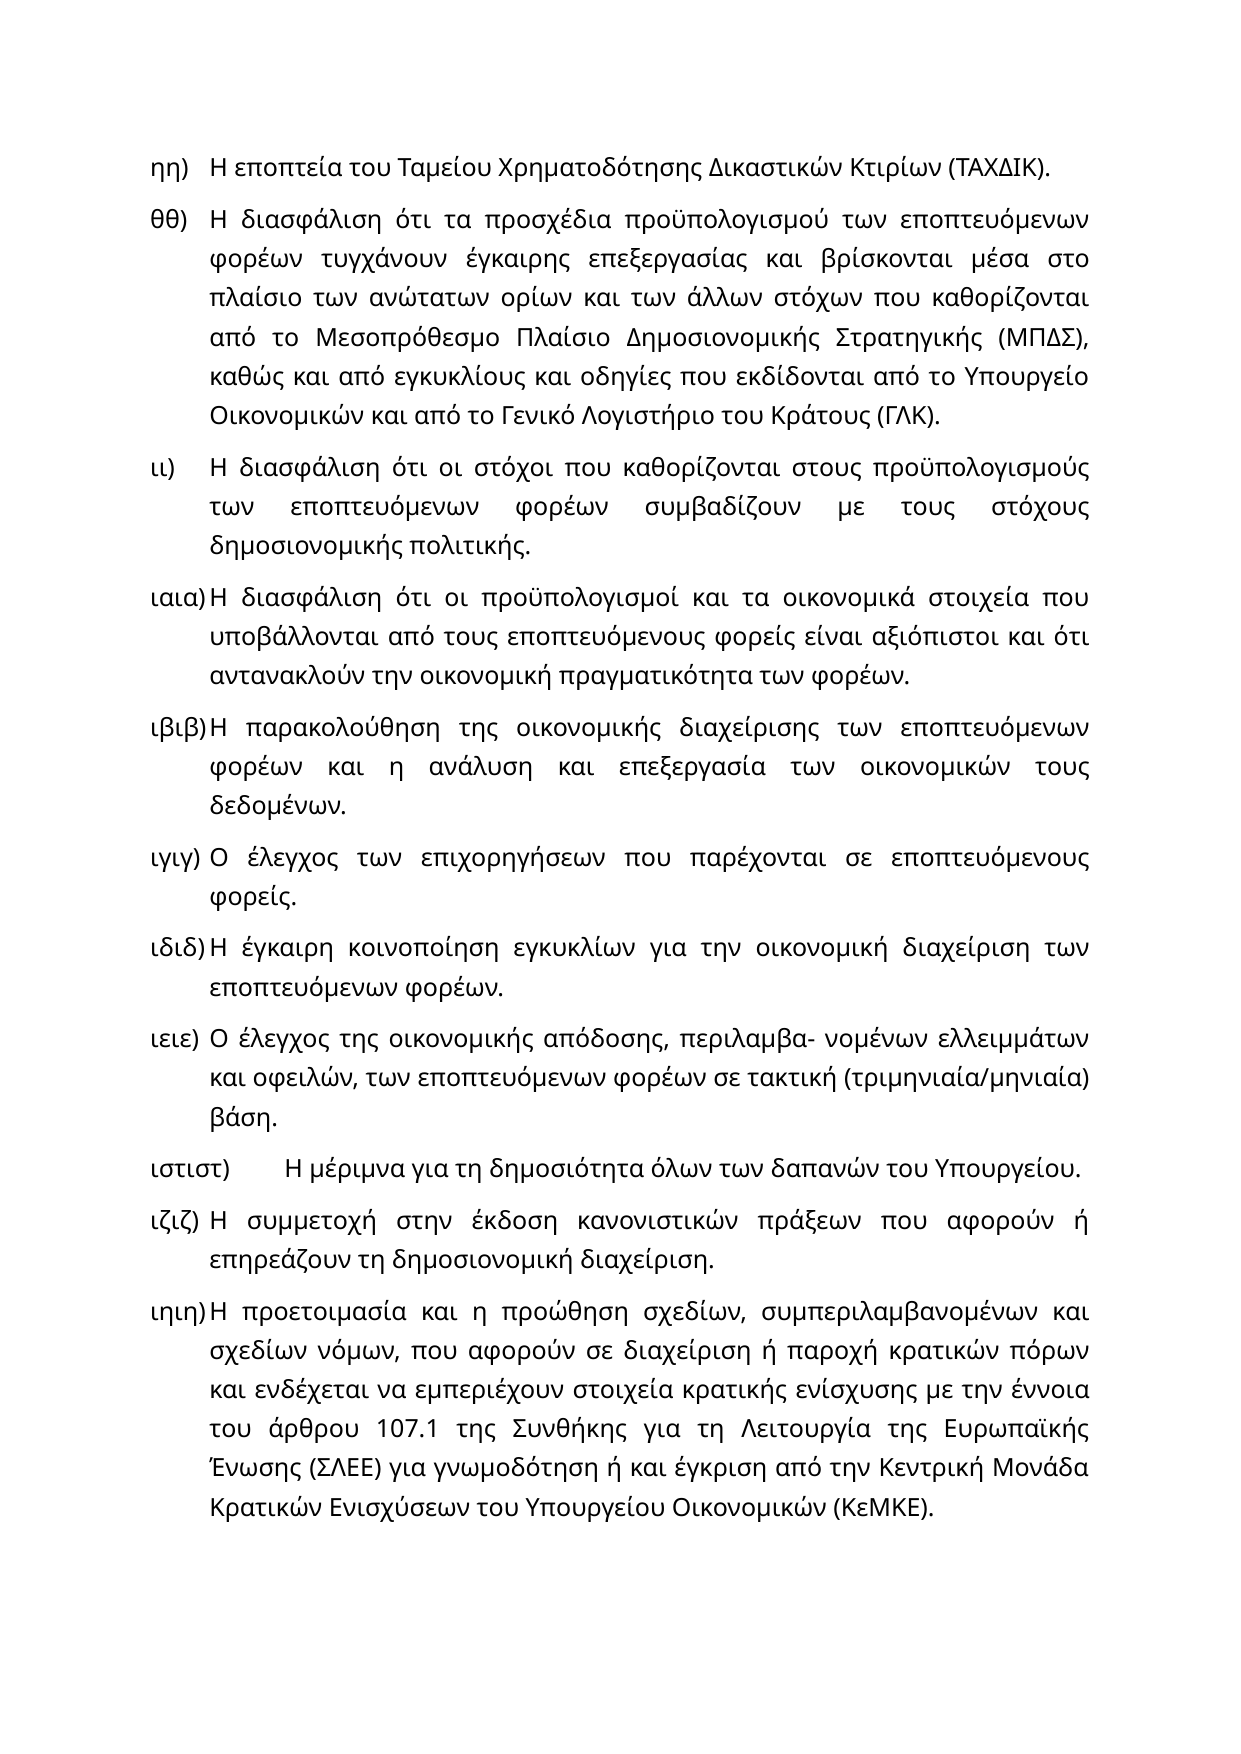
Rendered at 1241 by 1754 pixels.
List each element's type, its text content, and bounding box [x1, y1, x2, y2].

list ιειε) Ο έλεγχος της οικονομικής απόδοσης, περιλαμβα- νομένων ελλειμμάτων και οφειλών, των εποπτευόμενων φορέων σε τακτική (τριμηνιαία/μηνιαία) βάση. [150, 1021, 1090, 1133]
list ιγιγ) Ο έλεγχος των επιχορηγήσεων που παρέχονται σε εποπτευόμενους φορείς. [150, 839, 1090, 912]
list ιβιβ) Η παρακολούθηση της οικονομικής διαχείρισης των εποπτευόμενων φορέων και η ανάλυση και επεξεργασία των οικονομικών τους δεδομένων. [150, 709, 1090, 822]
list θθ) Η διασφάλιση ότι τα προσχέδια προϋπολογισμού των εποπτευόμενων φορέων τυγχάνουν έγκαιρης επεξεργασίας και βρίσκονται μέσα στο πλαίσιο των ανώτατων ορίων και των άλλων στόχων που καθορίζονται από το Μεσοπρόθεσμο Πλαίσιο Δημοσιονομικής Στρατηγικής (ΜΠΔΣ), καθώς και από εγκυκλίους και οδηγίες που εκδίδονται από το Υπουργείο Οικονομικών και από το Γενικό Λογιστήριο του Κράτους (ΓΛΚ). [150, 202, 1090, 432]
list ιστιστ) Η μέριμνα για τη δημοσιότητα όλων των δαπανών του Υπουργείου. [150, 1151, 1090, 1185]
list ιηιη) Η προετοιμασία και η προώθηση σχεδίων, συμπεριλαμβανομένων και σχεδίων νόμων, που αφορούν σε διαχείριση ή παροχή κρατικών πόρων και ενδέχεται να εμπεριέχουν στοιχεία κρατικής ενίσχυσης με την έννοια του άρθρου 107.1 της Συνθήκης για τη Λειτουργία της Ευρωπαϊκής Ένωσης (ΣΛΕΕ) για γνωμοδότηση ή και έγκριση από την Κεντρική Μονάδα Κρατικών Ενισχύσεων του Υπουργείου Οικονομικών (ΚεΜΚΕ). [150, 1293, 1090, 1523]
list ιαια) Η διασφάλιση ότι οι προϋπολογισμοί και τα οικονομικά στοιχεία που υποβάλλονται από τους εποπτευόμενους φορείς είναι αξιόπιστοι και ότι αντανακλούν την οικονομική πραγματικότητα των φορέων. [150, 579, 1090, 692]
list ιζιζ) Η συμμετοχή στην έκδοση κανονιστικών πράξεων που αφορούν ή επηρεάζουν τη δημοσιονομική διαχείριση. [150, 1202, 1090, 1276]
list ιι) Η διασφάλιση ότι οι στόχοι που καθορίζονται στους προϋπολογισμούς των εποπτευόμενων φορέων συμβαδίζουν με τους στόχους δημοσιονομικής πολιτικής. [150, 449, 1090, 562]
list ιδιδ) Η έγκαιρη κοινοποίηση εγκυκλίων για την οικονομική διαχείριση των εποπτευόμενων φορέων. [150, 930, 1090, 1003]
list ηη) Η εποπτεία του Ταμείου Χρηματοδότησης Δικαστικών Κτιρίων (ΤΑΧΔΙΚ). [150, 150, 1090, 184]
